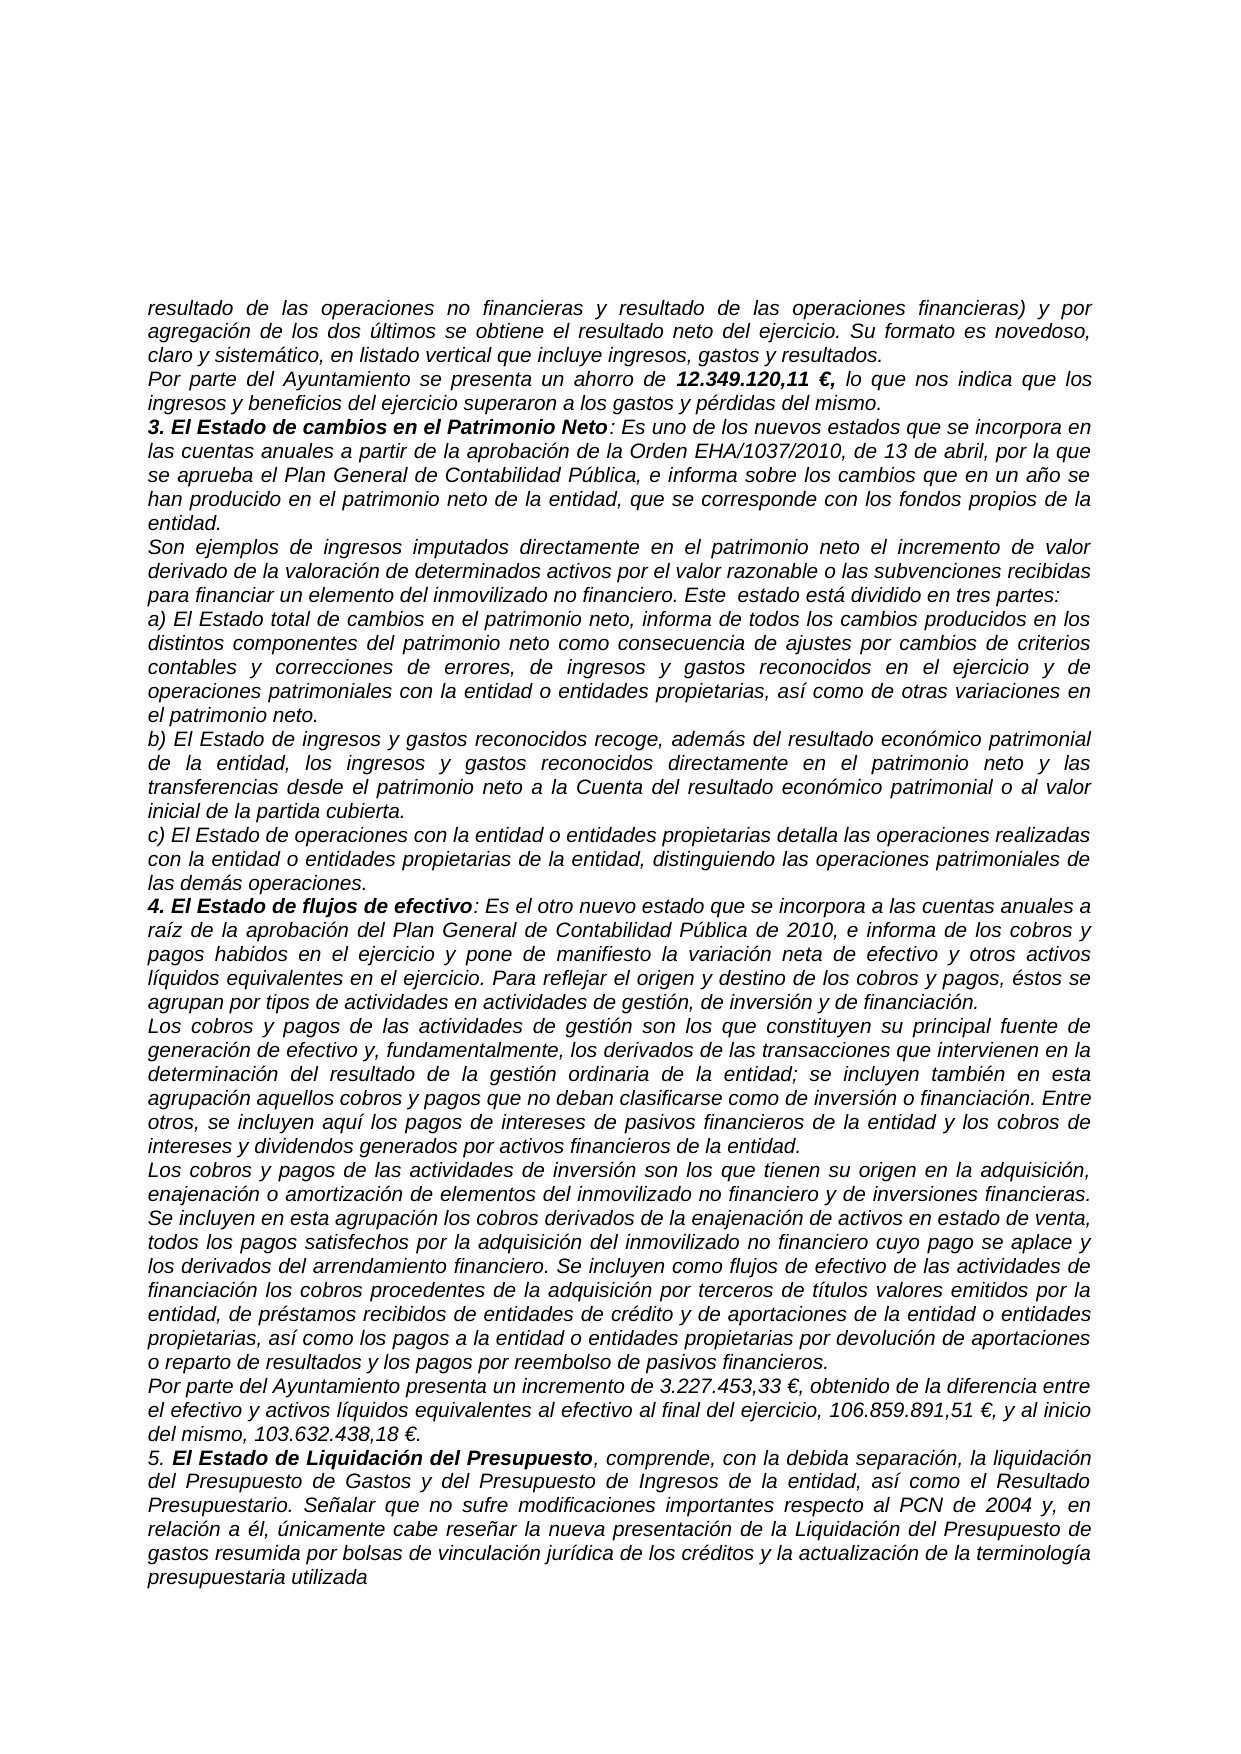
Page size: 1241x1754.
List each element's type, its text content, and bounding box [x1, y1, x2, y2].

text Son ejemplos de ingresos imputados directamente en el patrimonio neto el incremento de valor derivado de la valoración de determinados activos por el valor razonable o las subvenciones recibidas para financiar un elemento del inmovilizado no financiero. Este estado está dividido en tres partes: [148, 535, 1092, 607]
text Por parte del Ayuntamiento presenta un incremento de 3.227.453,33 €, obtenido de la diferencia entre el efectivo y activos líquidos equivalentes al efectivo al final del ejercicio, 106.859.891,51 €, y al inicio del mismo, 103.632.438,18 €. [148, 1373, 1092, 1445]
text Los cobros y pagos de las actividades de gestión son los que constituyen su principal fuente de generación de efectivo y, fundamentalmente, los derivados de las transacciones que intervienen en la determinación del resultado de la gestión ordinaria de la entidad; se incluyen también en esta agrupación aquellos cobros y pagos que no deban clasificarse como de inversión o financiación. Entre otros, se incluyen aquí los pagos de intereses de pasivos financieros de la entidad y los cobros de intereses y dividendos generados por activos financieros de la entidad. [148, 1014, 1092, 1158]
text 5. El Estado de Liquidación del Presupuesto, comprende, con la debida separación, la liquidación del Presupuesto de Gastos y del Presupuesto de Ingresos de la entidad, así como el Resultado Presupuestario. Señalar que no sufre modificaciones importantes respecto al PCN de 2004 y, en relación a él, únicamente cabe reseñar la nueva presentación de la Liquidación del Presupuesto de gastos resumida por bolsas de vinculación jurídica de los créditos y la actualización de la terminología presupuestaria utilizada [148, 1445, 1092, 1589]
text a) El Estado total de cambios en el patrimonio neto, informa de todos los cambios producidos en los distintos componentes del patrimonio neto como consecuencia de ajustes por cambios de criterios contables y correcciones de errores, de ingresos y gastos reconocidos en el ejercicio y de operaciones patrimoniales con la entidad o entidades propietarias, así como de otras variaciones en el patrimonio neto. [148, 607, 1092, 727]
text 4. El Estado de flujos de efectivo: Es el otro nuevo estado que se incorpora a las cuentas anuales a raíz de la aprobación del Plan General de Contabilidad Pública de 2010, e informa de los cobros y pagos habidos en el ejercicio y pone de manifiesto la variación neta de efectivo y otros activos líquidos equivalentes en el ejercicio. Para reflejar el origen y destino de los cobros y pagos, éstos se agrupan por tipos de actividades en actividades de gestión, de inversión y de financiación. [148, 894, 1092, 1014]
text b) El Estado de ingresos y gastos reconocidos recoge, además del resultado económico patrimonial de la entidad, los ingresos y gastos reconocidos directamente en el patrimonio neto y las transferencias desde el patrimonio neto a la Cuenta del resultado económico patrimonial o al valor inicial de la partida cubierta. [148, 727, 1092, 822]
text c) El Estado de operaciones con la entidad o entidades propietarias detalla las operaciones realizadas con la entidad o entidades propietarias de la entidad, distinguiendo las operaciones patrimoniales de las demás operaciones. [148, 822, 1092, 894]
text 3. El Estado de cambios en el Patrimonio Neto: Es uno de los nuevos estados que se incorpora en las cuentas anuales a partir de la aprobación de la Orden EHA/1037/2010, de 13 de abril, por la que se aprueba el Plan General de Contabilidad Pública, e informa sobre los cambios que en un año se han producido en el patrimonio neto de la entidad, que se corresponde con los fondos propios de la entidad. [148, 415, 1092, 535]
text Por parte del Ayuntamiento se presenta un ahorro de 12.349.120,11 €, lo que nos indica que los ingresos y beneficios del ejercicio superaron a los gastos y pérdidas del mismo. [148, 367, 1092, 415]
text resultado de las operaciones no financieras y resultado de las operaciones financieras) y por agregación de los dos últimos se obtiene el resultado neto del ejercicio. Su formato es novedoso, claro y sistemático, en listado vertical que incluye ingresos, gastos y resultados. [148, 295, 1092, 367]
text Los cobros y pagos de las actividades de inversión son los que tienen su origen en la adquisición, enajenación o amortización de elementos del inmovilizado no financiero y de inversiones financieras. Se incluyen en esta agrupación los cobros derivados de la enajenación de activos en estado de venta, todos los pagos satisfechos por la adquisición del inmovilizado no financiero cuyo pago se aplace y los derivados del arrendamiento financiero. Se incluyen como flujos de efectivo de las actividades de financiación los cobros procedentes de la adquisición por terceros de títulos valores emitidos por la entidad, de préstamos recibidos de entidades de crédito y de aportaciones de la entidad o entidades propietarias, así como los pagos a la entidad o entidades propietarias por devolución de aportaciones o reparto de resultados y los pagos por reembolso de pasivos financieros. [148, 1158, 1092, 1373]
